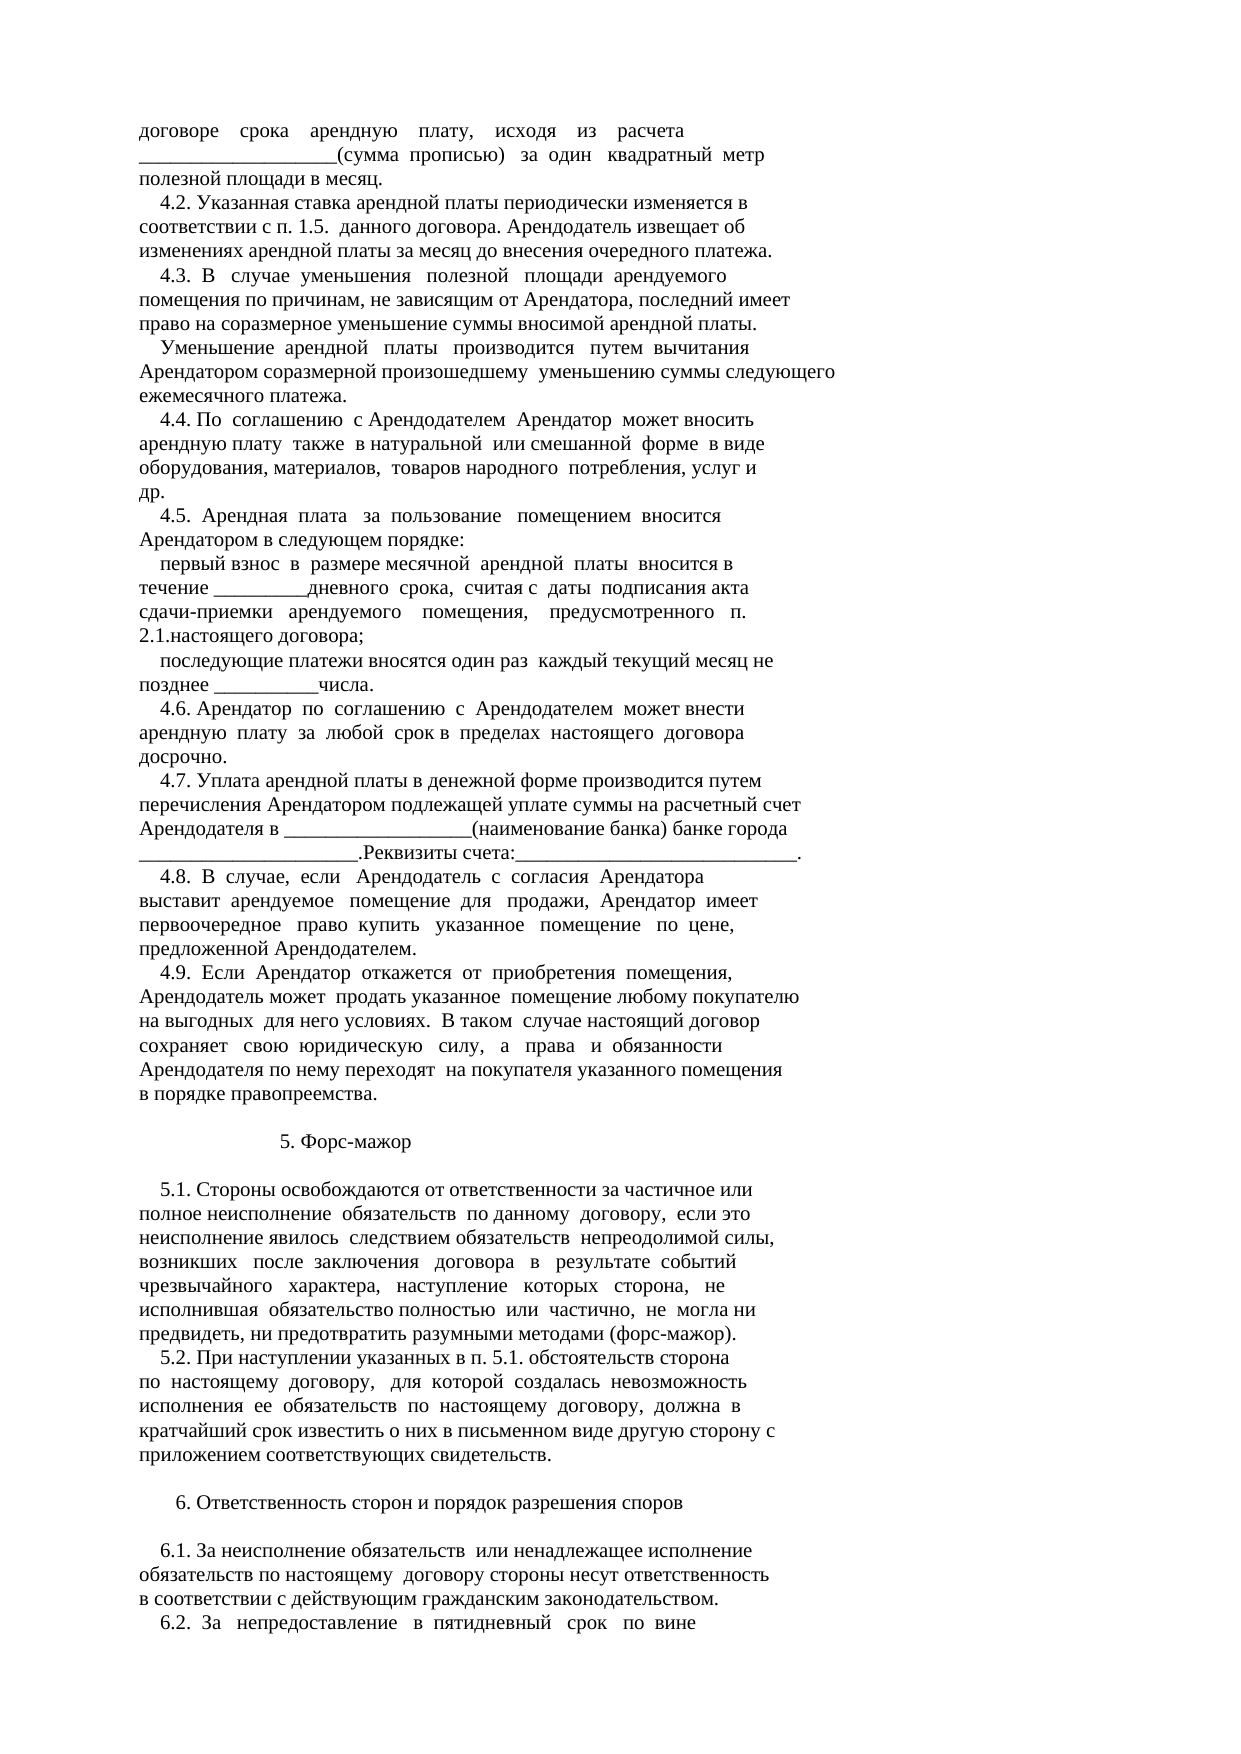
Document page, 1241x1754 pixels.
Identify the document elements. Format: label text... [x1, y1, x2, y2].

text приложением соответствующих свидетельств. [118, 1442, 1122, 1466]
text 4.3. В случае уменьшения полезной площади арендуемого [118, 262, 1122, 287]
text сохраняет свою юридическую силу, а права и обязанности [118, 1032, 1122, 1057]
text 4.4. По соглашению с Арендодателем Арендатор может вносить [118, 407, 1122, 431]
text Арендатором в следующем порядке: [118, 527, 1122, 551]
text Арендодатель может продать указанное помещение любому покупателю [118, 984, 1122, 1008]
text позднее __________числа. [118, 672, 1122, 696]
text право на соразмерное уменьшение суммы вносимой арендной платы. [118, 311, 1122, 335]
text сдачи-приемки арендуемого помещения, предусмотренного п. [118, 599, 1122, 623]
text 2.1.настоящего договора; [118, 623, 1122, 647]
text 4.9. Если Арендатор откажется от приобретения помещения, [118, 960, 1122, 984]
text перечисления Арендатором подлежащей уплате суммы на расчетный счет [118, 792, 1122, 816]
text последующие платежи вносятся один раз каждый текущий месяц не [118, 647, 1122, 672]
text оборудования, материалов, товаров народного потребления, услуг и [118, 455, 1122, 479]
text 6. Ответственность сторон и порядок разрешения споров [118, 1490, 1122, 1514]
text первоочередное право купить указанное помещение по цене, [118, 912, 1122, 936]
text 6.2. За непредоставление в пятидневный срок по вине [118, 1610, 1122, 1634]
text Арендатором соразмерной произошедшему уменьшению суммы следующего [118, 359, 1122, 383]
text выставит арендуемое помещение для продажи, Арендатор имеет [118, 888, 1122, 912]
text исполнения ее обязательств по настоящему договору, должна в [118, 1393, 1122, 1417]
text др. [118, 479, 1122, 503]
text 4.2. Указанная ставка арендной платы периодически изменяется в [118, 190, 1122, 214]
text изменениях арендной платы за месяц до внесения очередного платежа. [118, 238, 1122, 262]
text 4.7. Уплата арендной платы в денежной форме производится путем [118, 768, 1122, 792]
text в порядке правопреемства. [118, 1081, 1122, 1105]
text 4.6. Арендатор по соглашению с Арендодателем может внести [118, 696, 1122, 720]
text арендную плату за любой срок в пределах настоящего договора [118, 720, 1122, 744]
text кратчайший срок известить о них в письменном виде другую сторону с [118, 1417, 1122, 1442]
text Арендодателя в __________________(наименование банка) банке города [118, 816, 1122, 840]
text возникших после заключения договора в результате событий [118, 1249, 1122, 1273]
text чрезвычайного характера, наступление которых сторона, не [118, 1273, 1122, 1297]
text досрочно. [118, 744, 1122, 768]
text договоре срока арендную плату, исходя из расчета [118, 118, 1122, 142]
text по настоящему договору, для которой создалась невозможность [118, 1369, 1122, 1393]
text помещения по причинам, не зависящим от Арендатора, последний имеет [118, 287, 1122, 311]
text неисполнение явилось следствием обязательств непреодолимой силы, [118, 1225, 1122, 1249]
text полезной площади в месяц. [118, 166, 1122, 190]
text 6.1. За неисполнение обязательств или ненадлежащее исполнение [118, 1538, 1122, 1562]
text 5.1. Стороны освобождаются от ответственности за частичное или [118, 1177, 1122, 1201]
text ___________________(сумма прописью) за один квадратный метр [118, 142, 1122, 166]
text Арендодателя по нему переходят на покупателя указанного помещения [118, 1057, 1122, 1081]
text арендную плату также в натуральной или смешанной форме в виде [118, 431, 1122, 455]
text 4.5. Арендная плата за пользование помещением вносится [118, 503, 1122, 527]
text первый взнос в размере месячной арендной платы вносится в [118, 551, 1122, 575]
text 5. Форс-мажор [118, 1129, 1122, 1153]
text 4.8. В случае, если Арендодатель с согласия Арендатора [118, 864, 1122, 888]
text на выгодных для него условиях. В таком случае настоящий договор [118, 1008, 1122, 1032]
text исполнившая обязательство полностью или частично, не могла ни [118, 1297, 1122, 1321]
text ежемесячного платежа. [118, 383, 1122, 407]
text Уменьшение арендной платы производится путем вычитания [118, 335, 1122, 359]
text в соответствии с действующим гражданским законодательством. [118, 1586, 1122, 1610]
text течение _________дневного срока, считая с даты подписания акта [118, 575, 1122, 599]
text 5.2. При наступлении указанных в п. 5.1. обстоятельств сторона [118, 1345, 1122, 1369]
text полное неисполнение обязательств по данному договору, если это [118, 1201, 1122, 1225]
text предложенной Арендодателем. [118, 936, 1122, 960]
text _____________________.Реквизиты счета:___________________________. [118, 840, 1122, 864]
text обязательств по настоящему договору стороны несут ответственность [118, 1562, 1122, 1586]
text предвидеть, ни предотвратить разумными методами (форс-мажор). [118, 1321, 1122, 1345]
text соответствии с п. 1.5. данного договора. Арендодатель извещает об [118, 214, 1122, 238]
